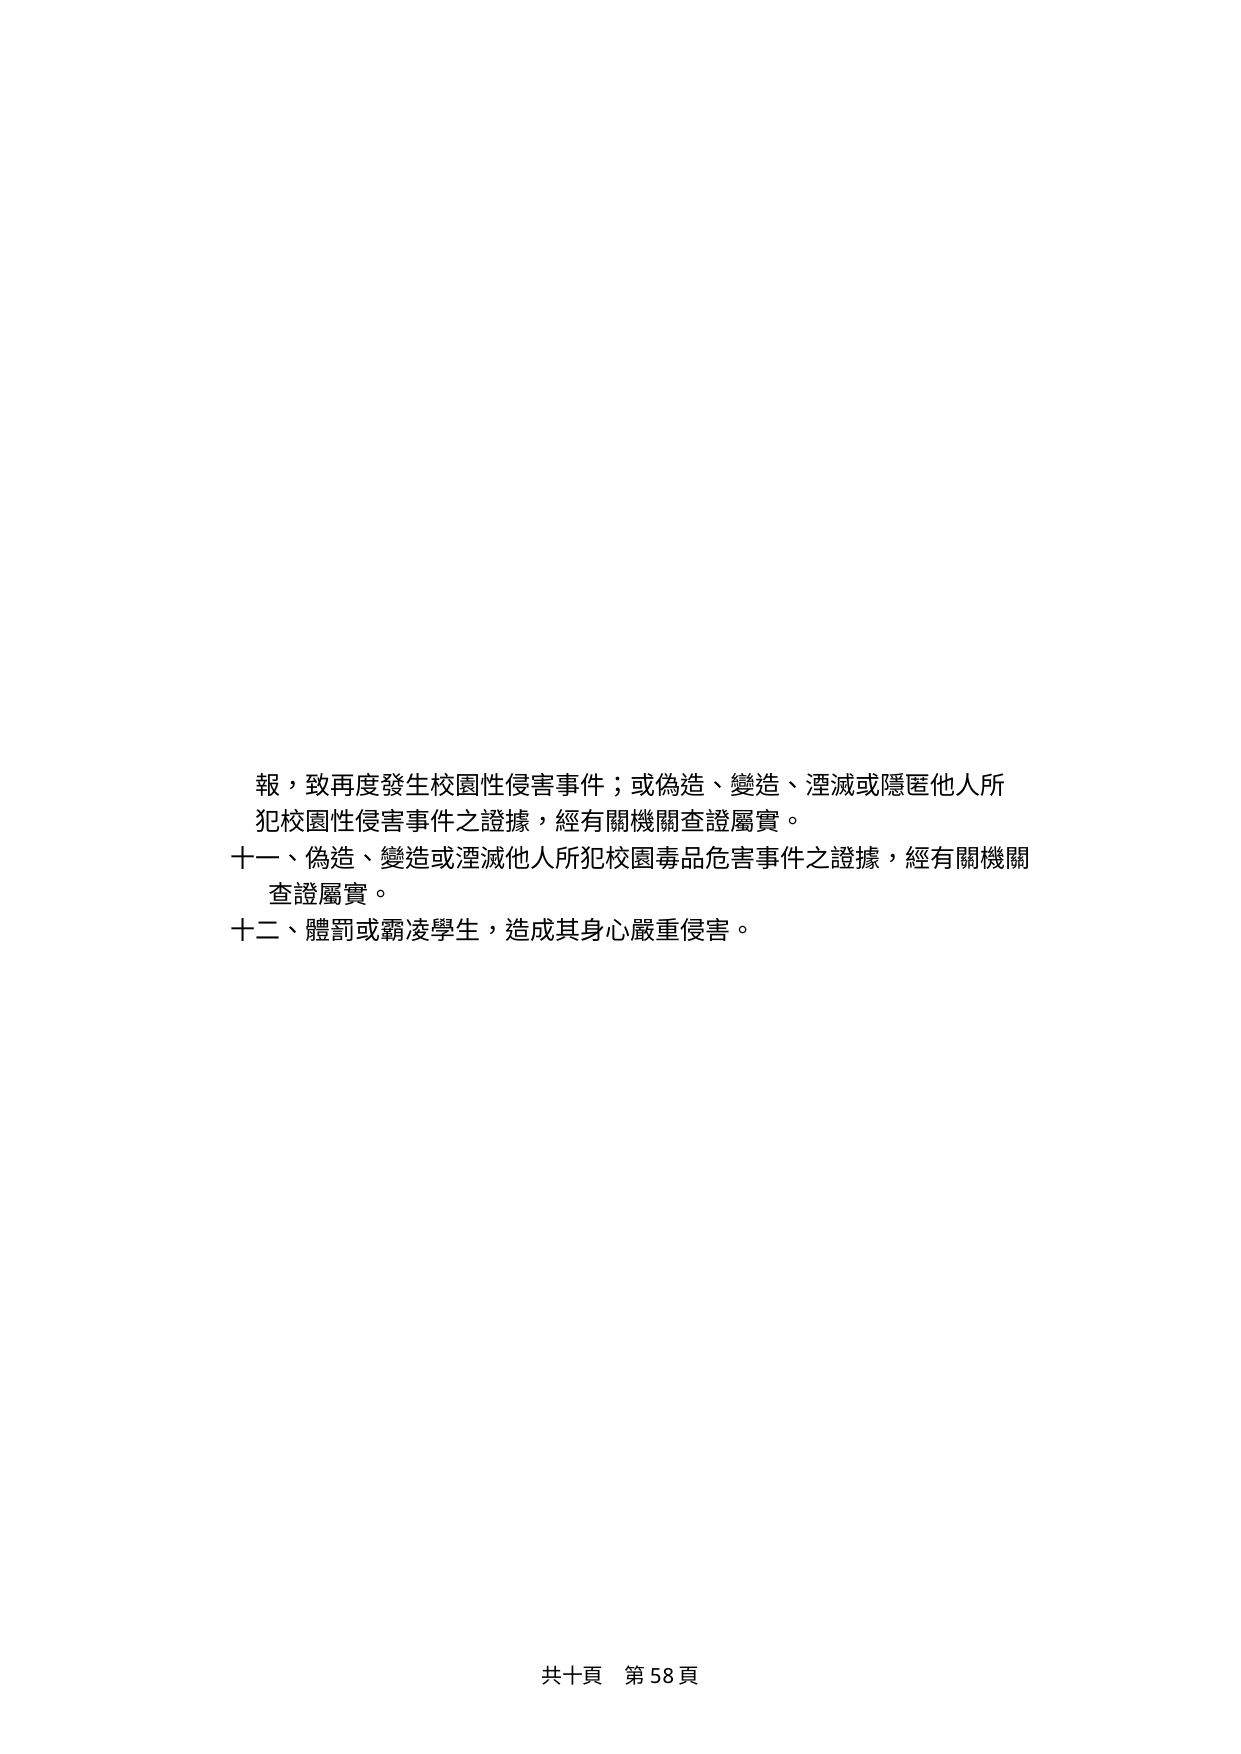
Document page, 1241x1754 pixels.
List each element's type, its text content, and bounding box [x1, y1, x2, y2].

text 報，致再度發生校園性侵害事件；或偽造、變造、湮滅或隱匿他人所 [118, 766, 1122, 802]
text 十二、體罰或霸凌學生，造成其身心嚴重侵害。 [118, 911, 1122, 947]
text 十一、偽造、變造或湮滅他人所犯校園毒品危害事件之證據，經有關機關 [118, 838, 1122, 874]
text 犯校園性侵害事件之證據，經有關機關查證屬實。 [118, 802, 1122, 838]
text 查證屬實。 [118, 874, 1122, 911]
